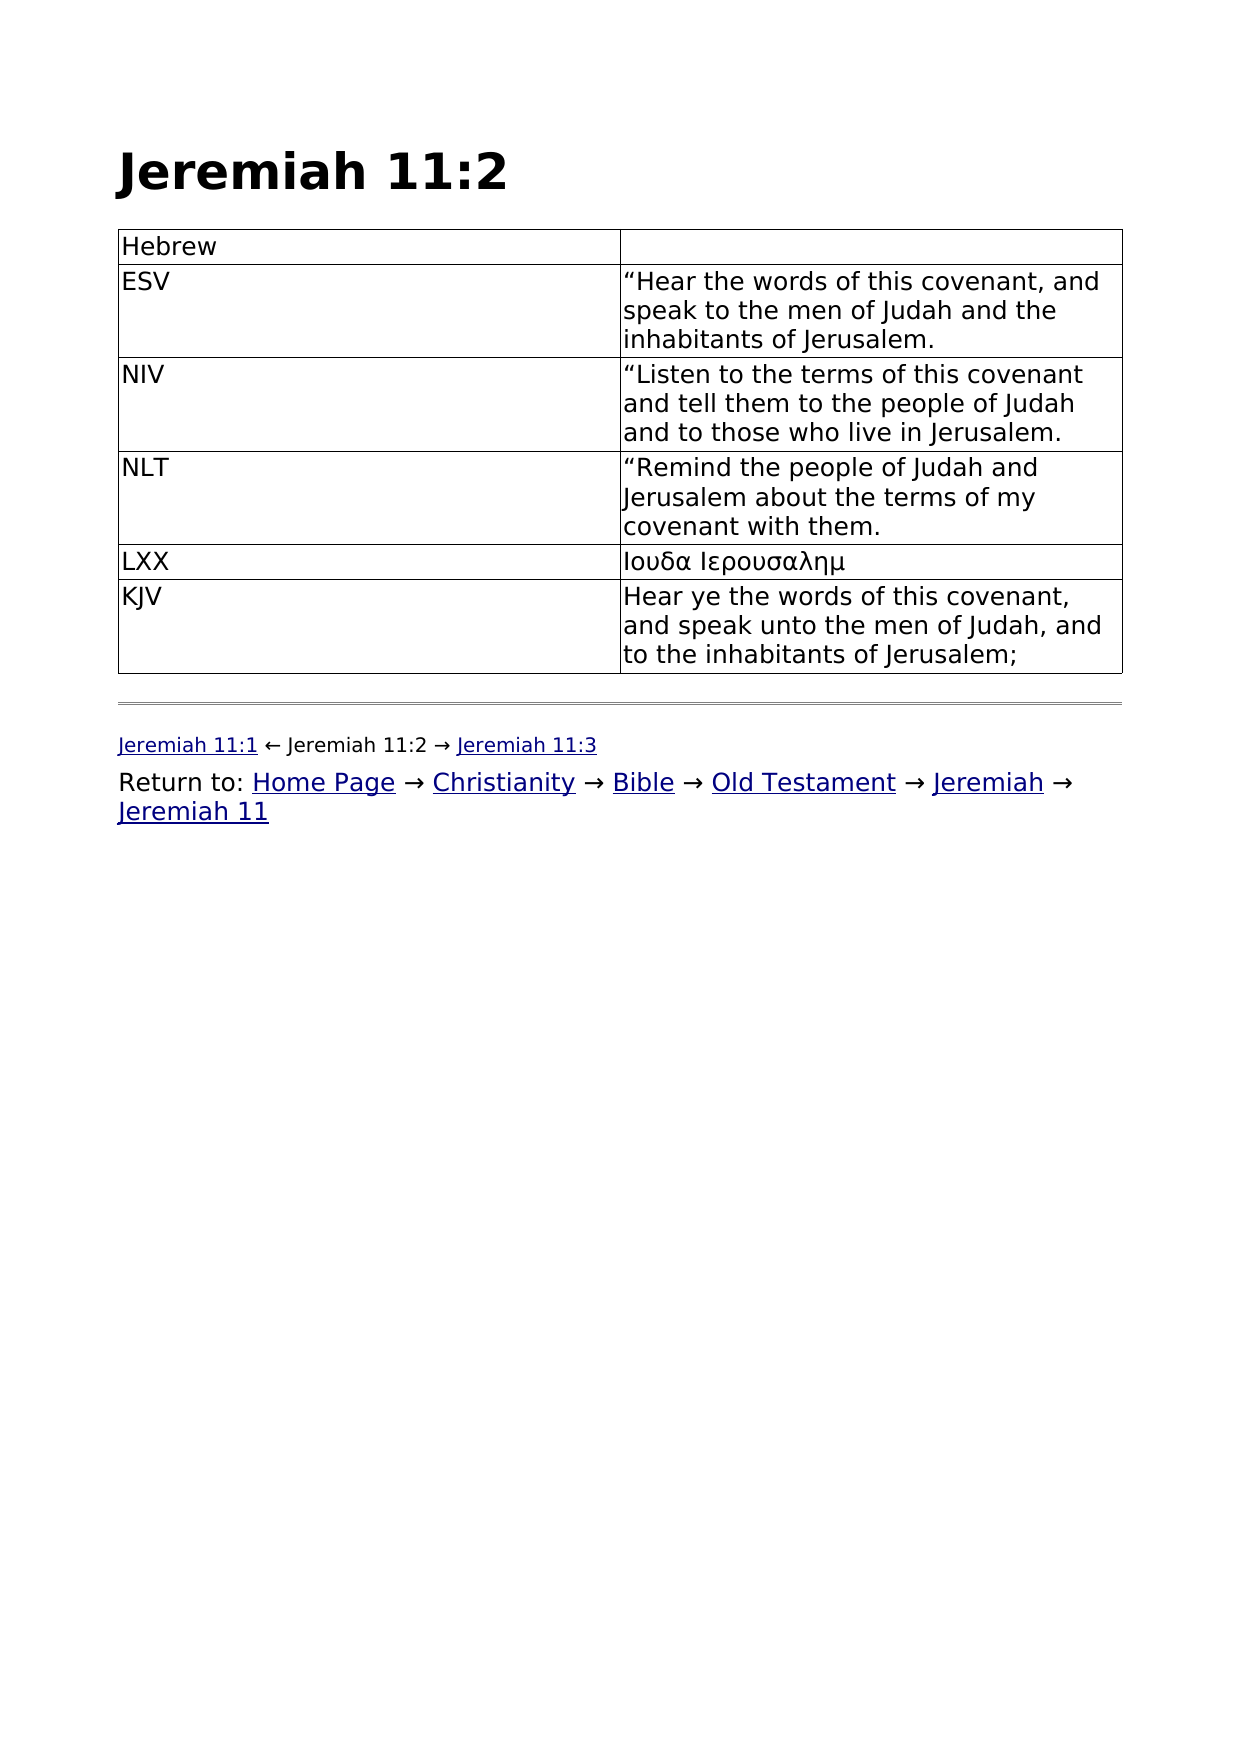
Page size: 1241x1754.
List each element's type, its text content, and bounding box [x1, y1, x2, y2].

table_cell “Listen to the terms of this covenant and tell them to the people of Judah and to those who live in Jerusalem. [621, 358, 1122, 451]
table_header [621, 230, 1122, 264]
table_cell “Remind the people of Judah and Jerusalem about the terms of my covenant with them. [621, 452, 1122, 544]
table_header Hebrew [119, 230, 620, 264]
table_cell “Hear the words of this covenant, and speak to the men of Judah and the inhabitants of Jerusalem. [621, 265, 1122, 357]
table_cell Hear ye the words of this covenant, and speak unto the men of Judah, and to the inhabitants of Jerusalem; [621, 580, 1122, 673]
table_cell NLT [119, 452, 620, 544]
text Return to: Home Page → Christianity → Bible → Old Testament → Jeremiah → Jeremiah 11 [118, 768, 1122, 826]
text Jeremiah 11:1 ← Jeremiah 11:2 → Jeremiah 11:3 [118, 734, 1122, 768]
table_cell NIV [119, 358, 620, 451]
table_cell KJV [119, 580, 620, 673]
table_cell LXX [119, 545, 620, 579]
table_cell Ιουδα Ιερουσαλημ [621, 545, 1122, 579]
subtitle Jeremiah 11:2 [118, 143, 1122, 201]
table_cell ESV [119, 265, 620, 357]
